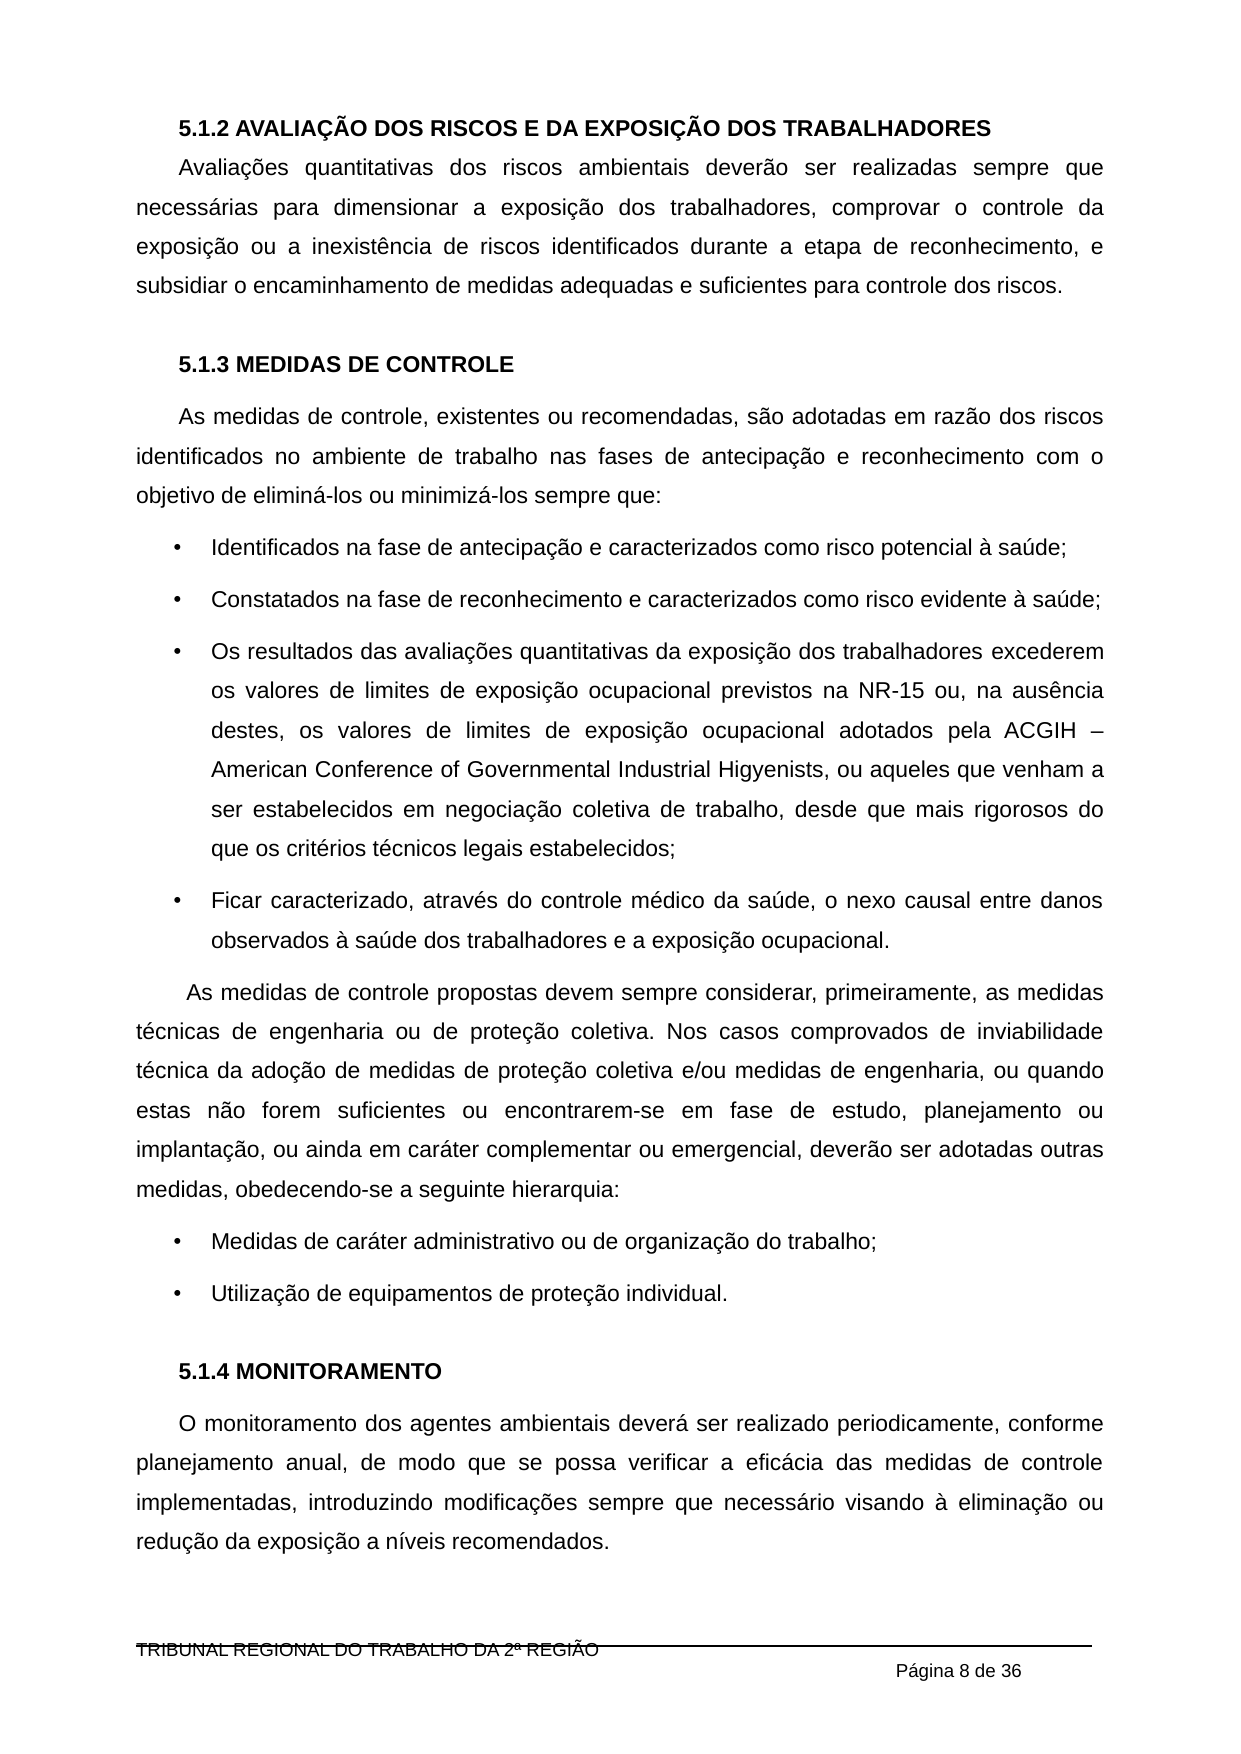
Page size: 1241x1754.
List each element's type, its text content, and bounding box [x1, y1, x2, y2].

list Os resultados das avaliações quantitativas da exposição dos trabalhadores excederem os valores de limites de exposição ocupacional previstos na NR-15 ou, na ausência destes, os valores de limites de exposição ocupacional adotados pela ACGIH – American Conference of Governmental Industrial Higyenists, ou aqueles que venham a ser estabelecidos em negociação coletiva de trabalho, desde que mais rigorosos do que os critérios técnicos legais estabelecidos; [173, 638, 1104, 862]
text As medidas de controle, existentes ou recomendadas, são adotadas em razão dos riscos identificados no ambiente de trabalho nas fases de antecipação e reconhecimento com o objetivo de eliminá-los ou minimizá-los sempre que: [136, 403, 1104, 508]
text Avaliações quantitativas dos riscos ambientais deverão ser realizadas sempre que necessárias para dimensionar a exposição dos trabalhadores, comprovar o controle da exposição ou a inexistência de riscos identificados durante a etapa de reconhecimento, e subsidiar o encaminhamento de medidas adequadas e suficientes para controle dos riscos. [136, 154, 1104, 299]
text As medidas de controle propostas devem sempre considerar, primeiramente, as medidas técnicas de engenharia ou de proteção coletiva. Nos casos comprovados de inviabilidade técnica da adoção de medidas de proteção coletiva e/ou medidas de engenharia, ou quando estas não forem suficientes ou encontrarem-se em fase de estudo, planejamento ou implantação, ou ainda em caráter complementar ou emergencial, deverão ser adotadas outras medidas, obedecendo-se a seguinte hierarquia: [136, 978, 1104, 1202]
text 5.1.3 MEDIDAS DE CONTROLE [136, 351, 1104, 378]
list Constatados na fase de reconhecimento e caracterizados como risco evidente à saúde; [173, 586, 1104, 612]
text 5.1.4 MONITORAMENTO [136, 1358, 1104, 1384]
list Utilização de equipamentos de proteção individual. [173, 1279, 1104, 1306]
list Medidas de caráter administrativo ou de organização do trabalho; [173, 1228, 1104, 1254]
list Identificados na fase de antecipação e caracterizados como risco potencial à saúde; [173, 534, 1104, 560]
text O monitoramento dos agentes ambientais deverá ser realizado periodicamente, conforme planejamento anual, de modo que se possa verificar a eficácia das medidas de controle implementadas, introduzindo modificações sempre que necessário visando à eliminação ou redução da exposição a níveis recomendados. [136, 1410, 1104, 1554]
list Ficar caracterizado, através do controle médico da saúde, o nexo causal entre danos observados à saúde dos trabalhadores e a exposição ocupacional. [173, 887, 1104, 953]
text 5.1.2 AVALIAÇÃO DOS RISCOS E DA EXPOSIÇÃO DOS TRABALHADORES [136, 114, 1104, 141]
